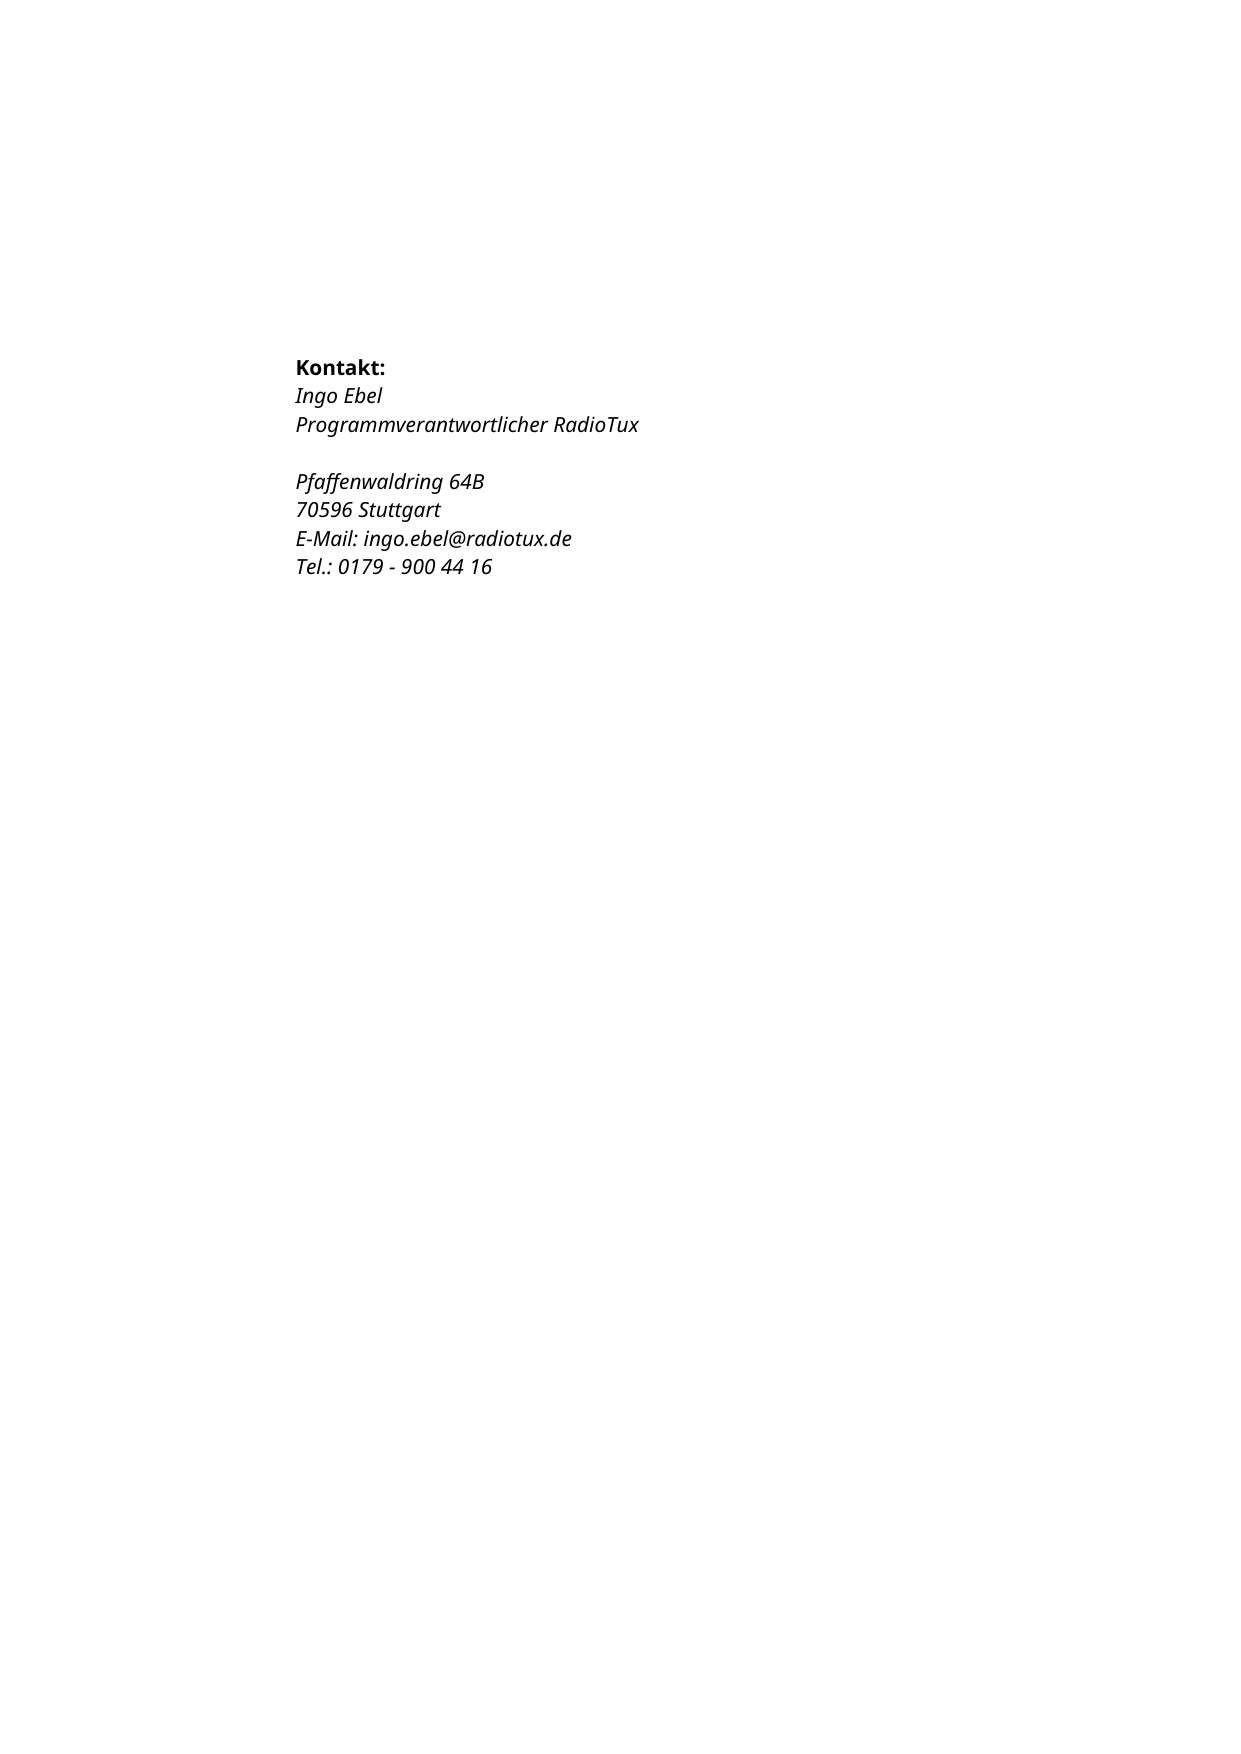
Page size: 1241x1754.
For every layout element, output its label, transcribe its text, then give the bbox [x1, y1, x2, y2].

text Tel.: 0179 - 900 44 16 [295, 552, 1052, 581]
text Programmverantwortlicher RadioTux [295, 410, 1052, 438]
text Pfaffenwaldring 64B [295, 467, 1052, 495]
text Kontakt: [295, 353, 1052, 382]
text 70596 Stuttgart [295, 495, 1052, 524]
text Ingo Ebel [295, 382, 1052, 410]
text E-Mail: ingo.ebel@radiotux.de [295, 524, 1052, 552]
